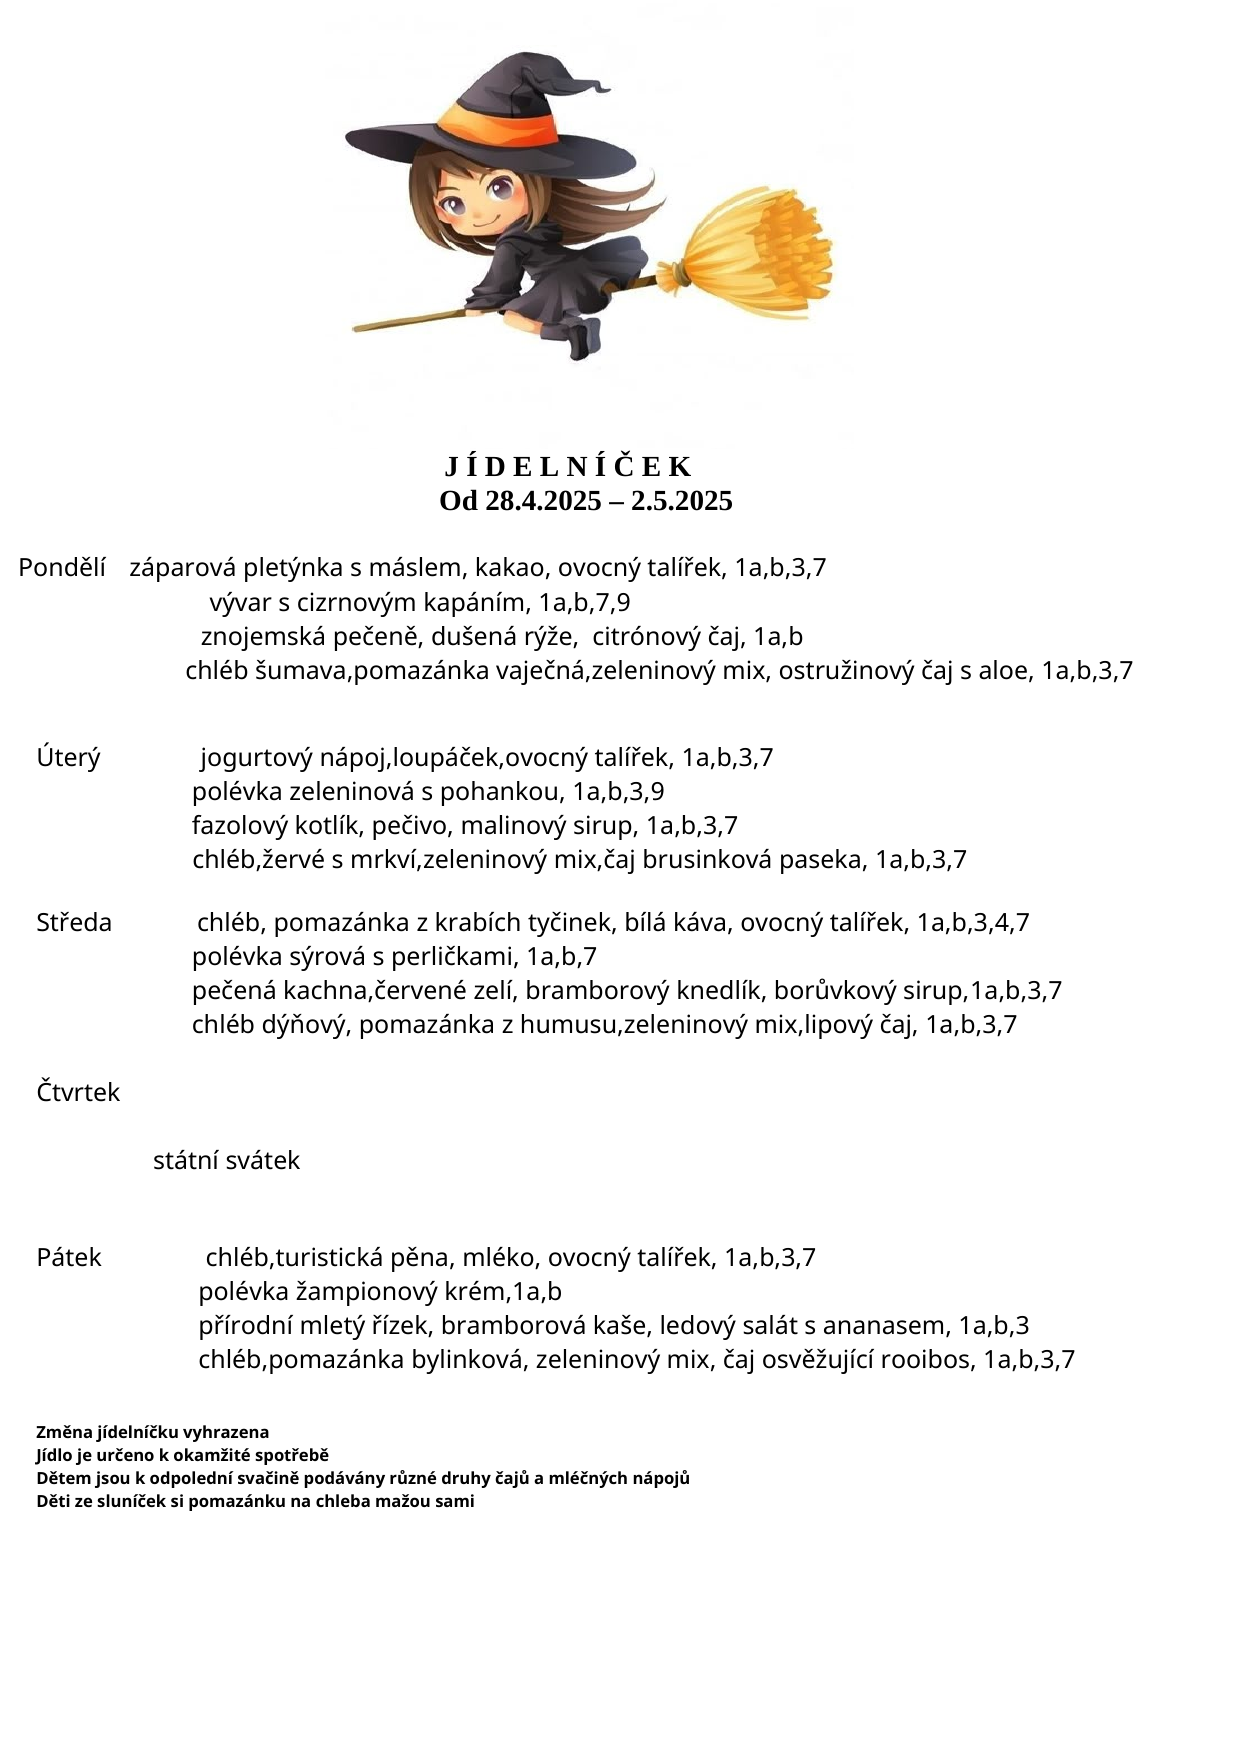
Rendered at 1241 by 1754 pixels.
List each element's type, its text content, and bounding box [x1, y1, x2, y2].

text znojemská pečeně, dušená rýže, citrónový čaj, 1a,b [36, 618, 1139, 652]
text chléb,žervé s mrkví,zeleninový mix,čaj brusinková paseka, 1a,b,3,7 [30, 841, 1175, 875]
text Jídlo je určeno k okamžité spotřebě [36, 1444, 1156, 1467]
text Středa chléb, pomazánka z krabích tyčinek, bílá káva, ovocný talířek, 1a,b,3,4,7 [36, 904, 1145, 938]
text fazolový kotlík, pečivo, malinový sirup, 1a,b,3,7 [36, 807, 1151, 841]
title J Í D E L N Í Č E K [36, 449, 1092, 483]
title Od 28.4.2025 – 2.5.2025 [36, 483, 1092, 517]
text Úterý jogurtový nápoj,loupáček,ovocný talířek, 1a,b,3,7 [36, 739, 1151, 773]
text vývar s cizrnovým kapáním, 1a,b,7,9 [0, 584, 1139, 618]
picture [325, 0, 854, 449]
text chléb,pomazánka bylinková, zeleninový mix, čaj osvěžující rooibos, 1a,b,3,7 [36, 1342, 1145, 1376]
text pečená kachna,červené zelí, bramborový knedlík, borůvkový sirup,1a,b,3,7 [36, 972, 1145, 1006]
text státní svátek [36, 1143, 1145, 1177]
text chléb dýňový, pomazánka z humusu,zeleninový mix,lipový čaj, 1a,b,3,7 [36, 1006, 1151, 1040]
text Čtvrtek [36, 1074, 1151, 1108]
text polévka sýrová s perličkami, 1a,b,7 [36, 938, 1139, 972]
text polévka žampionový krém,1a,b [36, 1273, 1139, 1308]
subtitle Pondělí záparová pletýnka s máslem, kakao, ovocný talířek, 1a,b,3,7 [0, 550, 1139, 584]
text polévka zeleninová s pohankou, 1a,b,3,9 [36, 773, 1145, 807]
text Dětem jsou k odpolední svačině podávány různé druhy čajů a mléčných nápojů [36, 1467, 1156, 1489]
text přírodní mletý řízek, bramborová kaše, ledový salát s ananasem, 1a,b,3 [36, 1308, 1210, 1342]
text Pátek chléb,turistická pěna, mléko, ovocný talířek, 1a,b,3,7 [36, 1239, 1145, 1273]
text Děti ze sluníček si pomazánku na chleba mažou sami [36, 1489, 1092, 1512]
text Změna jídelníčku vyhrazena [36, 1421, 1092, 1444]
text chléb šumava,pomazánka vaječná,zeleninový mix, ostružinový čaj s aloe, 1a,b,3,7 [36, 652, 1139, 686]
